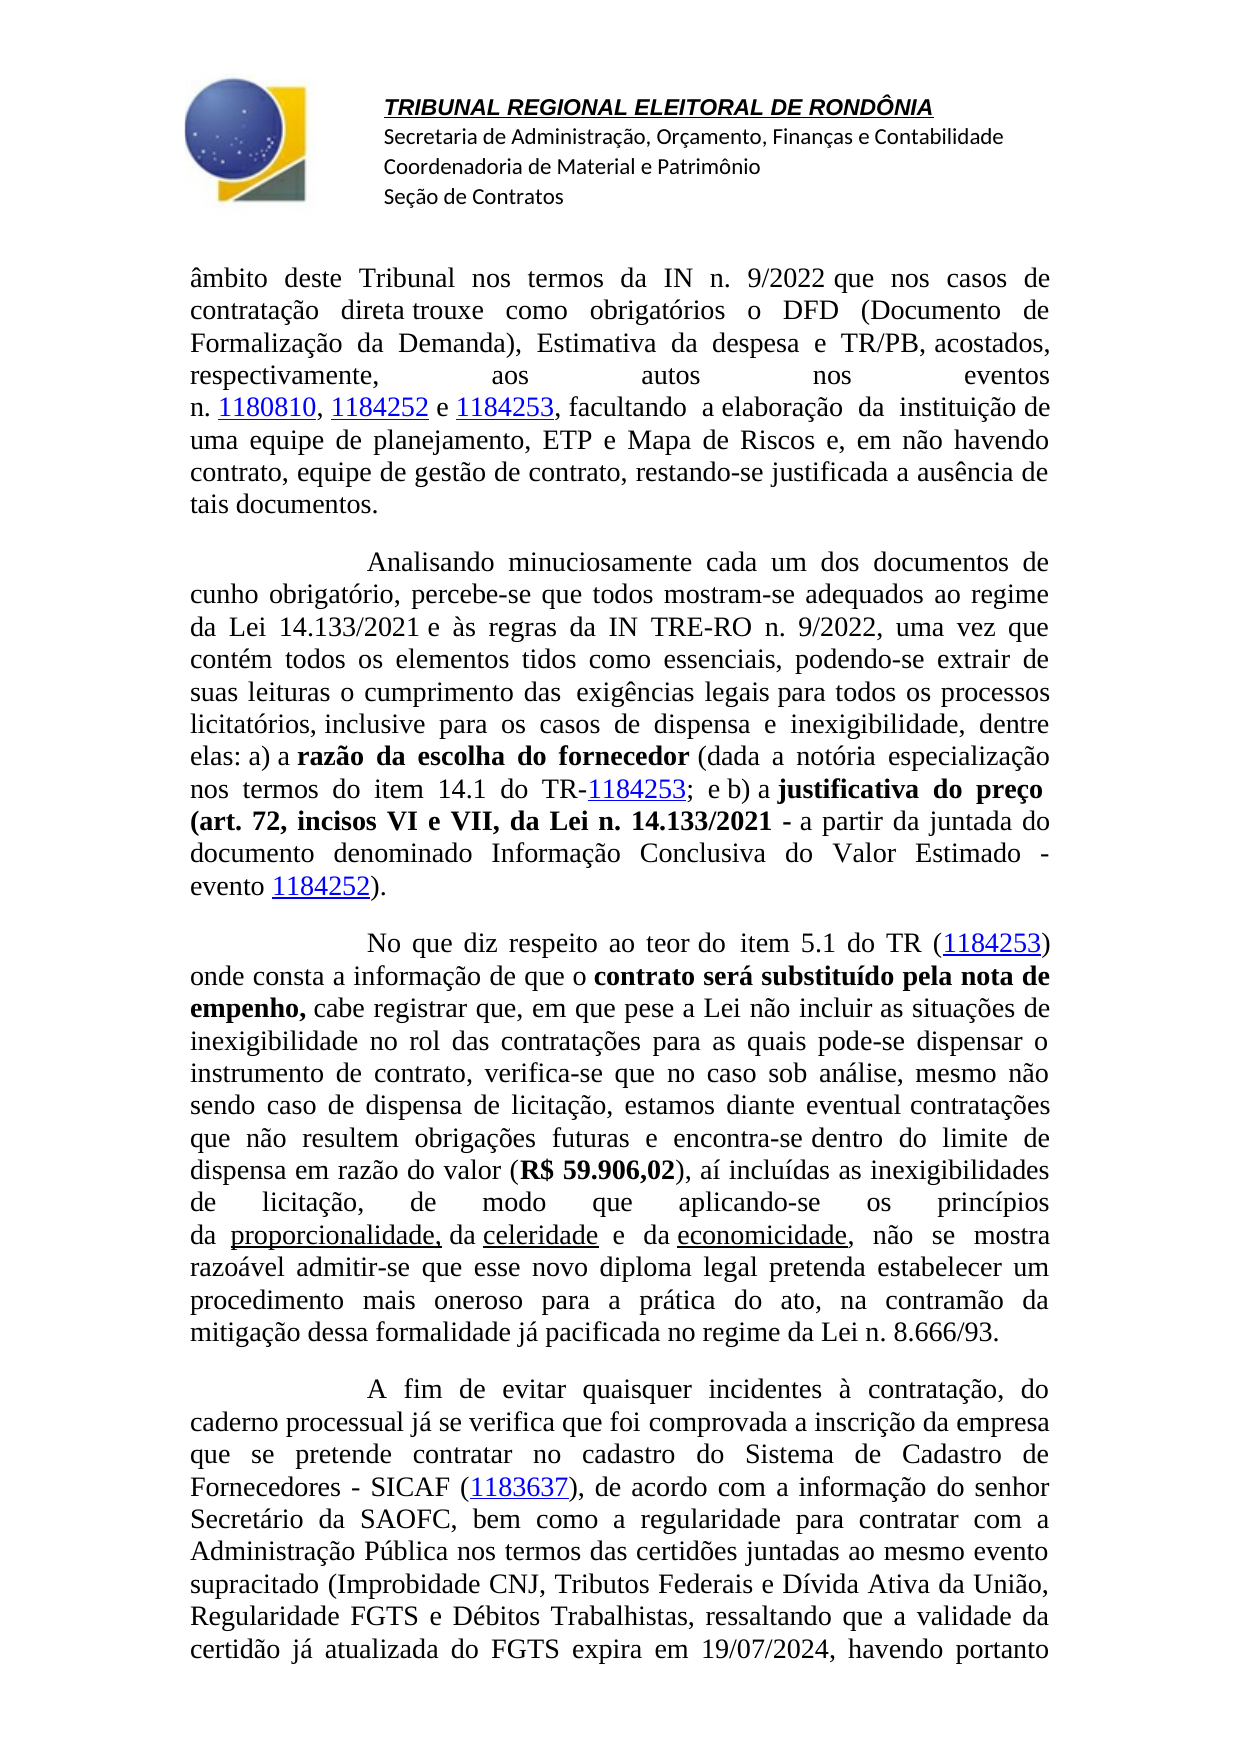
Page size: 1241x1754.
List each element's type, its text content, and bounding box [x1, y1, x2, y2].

text A fim de evitar quaisquer incidentes à contratação, do caderno processual já se verifica que foi comprovada a inscrição da empresa que se pretende contratar no cadastro do Sistema de Cadastro de Fornecedores - SICAF (1183637), de acordo com a informação do senhor Secretário da SAOFC, bem como a regularidade para contratar com a Administração Pública nos termos das certidões juntadas ao mesmo evento supracitado (Improbidade CNJ, Tributos Federais e Dívida Ativa da União, Regularidade FGTS e Débitos Trabalhistas, ressaltando que a validade da certidão já atualizada do FGTS expira em 19/07/2024, havendo portanto [190, 1372, 1051, 1664]
text Analisando minuciosamente cada um dos documentos de cunho obrigatório, percebe-se que todos mostram-se adequados ao regime da Lei 14.133/2021 e às regras da IN TRE-RO n. 9/2022, uma vez que contém todos os elementos tidos como essenciais, podendo-se extrair de suas leituras o cumprimento das exigências legais para todos os processos licitatórios, inclusive para os casos de dispensa e inexigibilidade, dentre elas: a) a razão da escolha do fornecedor (dada a notória especialização nos termos do item 14.1 do TR-1184253; e b) a justificativa do preço (art. 72, incisos VI e VII, da Lei n. 14.133/2021 - a partir da juntada do documento denominado Informação Conclusiva do Valor Estimado - evento 1184252). [190, 545, 1051, 901]
text âmbito deste Tribunal nos termos da IN n. 9/2022 que nos casos de contratação direta trouxe como obrigatórios o DFD (Documento de Formalização da Demanda), Estimativa da despesa e TR/PB, acostados, respectivamente, aos autos nos eventos n. 1180810, 1184252 e 1184253, facultando a elaboração da instituição de uma equipe de planejamento, ETP e Mapa de Riscos e, em não havendo contrato, equipe de gestão de contrato, restando-se justificada a ausência de tais documentos. [190, 261, 1051, 520]
text No que diz respeito ao teor do item 5.1 do TR (1184253) onde consta a informação de que o contrato será substituído pela nota de empenho, cabe registrar que, em que pese a Lei não incluir as situações de inexigibilidade no rol das contratações para as quais pode-se dispensar o instrumento de contrato, verifica-se que no caso sob análise, mesmo não sendo caso de dispensa de licitação, estamos diante eventual contratações que não resultem obrigações futuras e encontra-se dentro do limite de dispensa em razão do valor (R$ 59.906,02), aí incluídas as inexigibilidades de licitação, de modo que aplicando-se os princípios da proporcionalidade, da celeridade e da economicidade, não se mostra razoável admitir-se que esse novo diploma legal pretenda estabelecer um procedimento mais oneroso para a prática do ato, na contramão da mitigação dessa formalidade já pacificada no regime da Lei n. 8.666/93. [190, 926, 1051, 1347]
